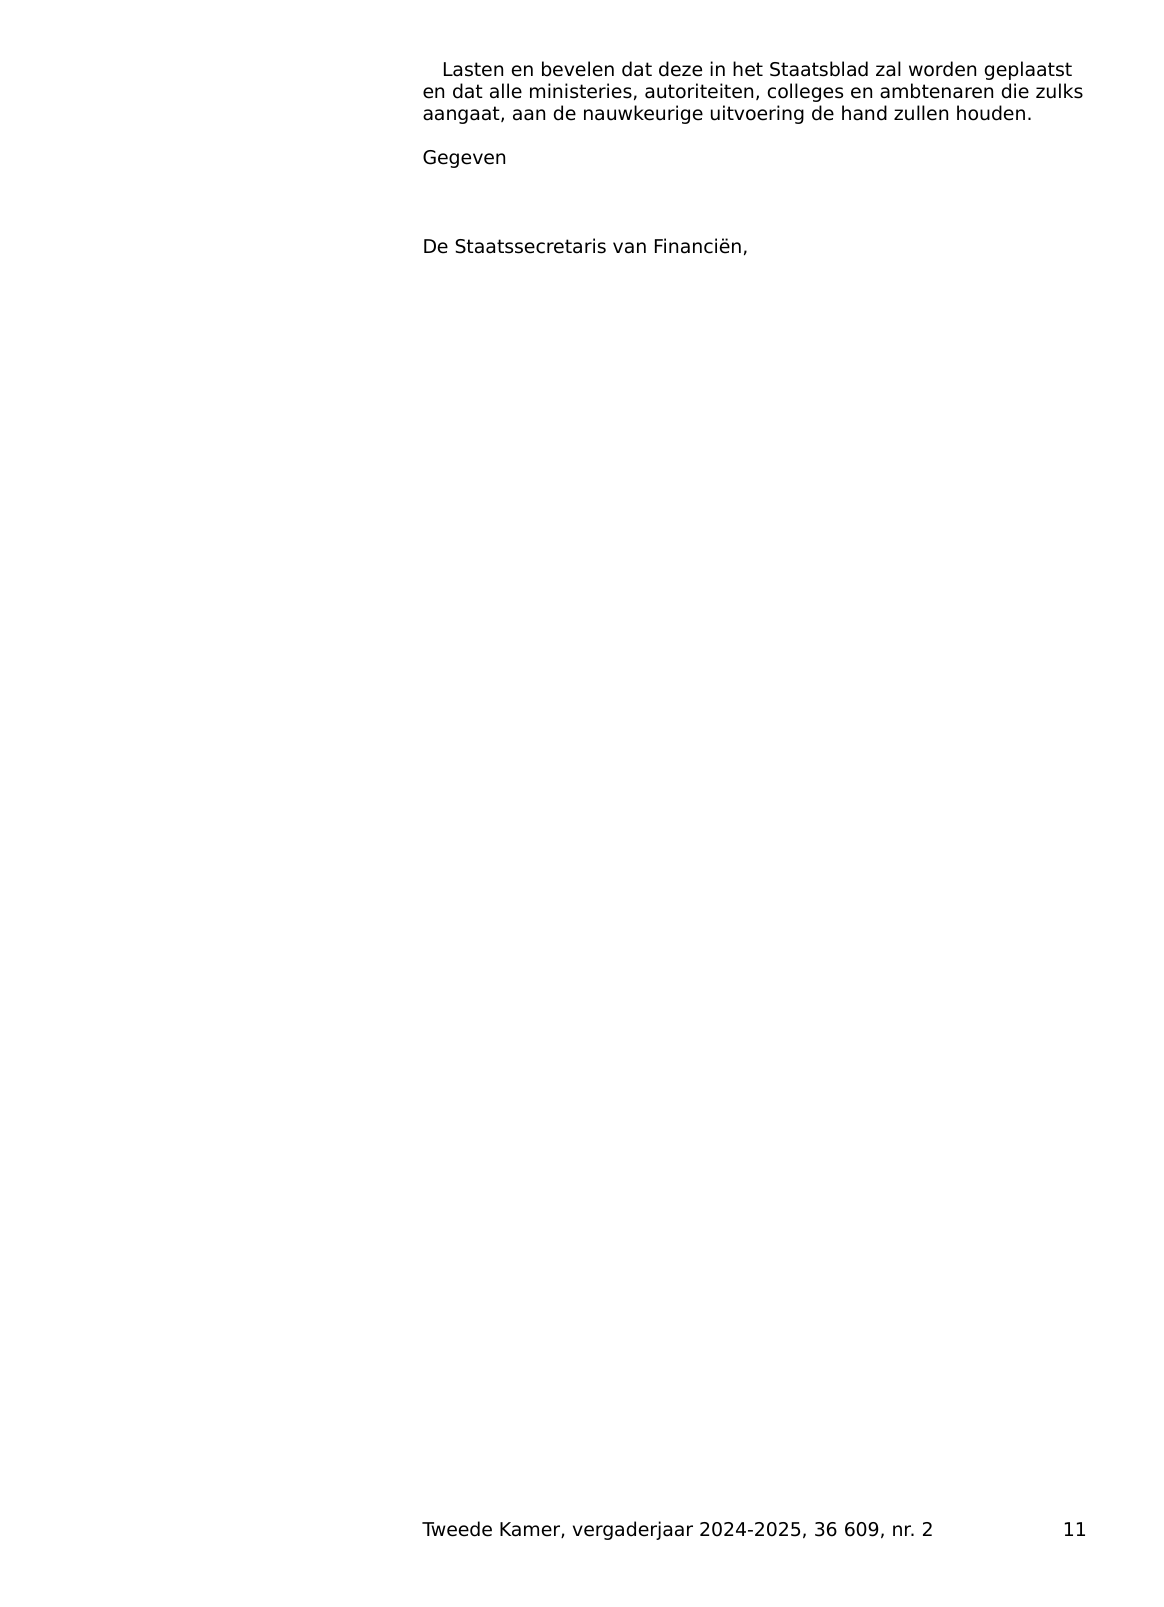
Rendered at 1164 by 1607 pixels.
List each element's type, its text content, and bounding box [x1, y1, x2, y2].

text De Staatssecretaris van Financiën, [422, 236, 1087, 258]
text Lasten en bevelen dat deze in het Staatsblad zal worden geplaatst en dat alle ministeries, autoriteiten, colleges en ambtenaren die zulks aangaat, aan de nauwkeurige uitvoering de hand zullen houden. [422, 59, 1087, 125]
text Gegeven [422, 147, 1087, 169]
